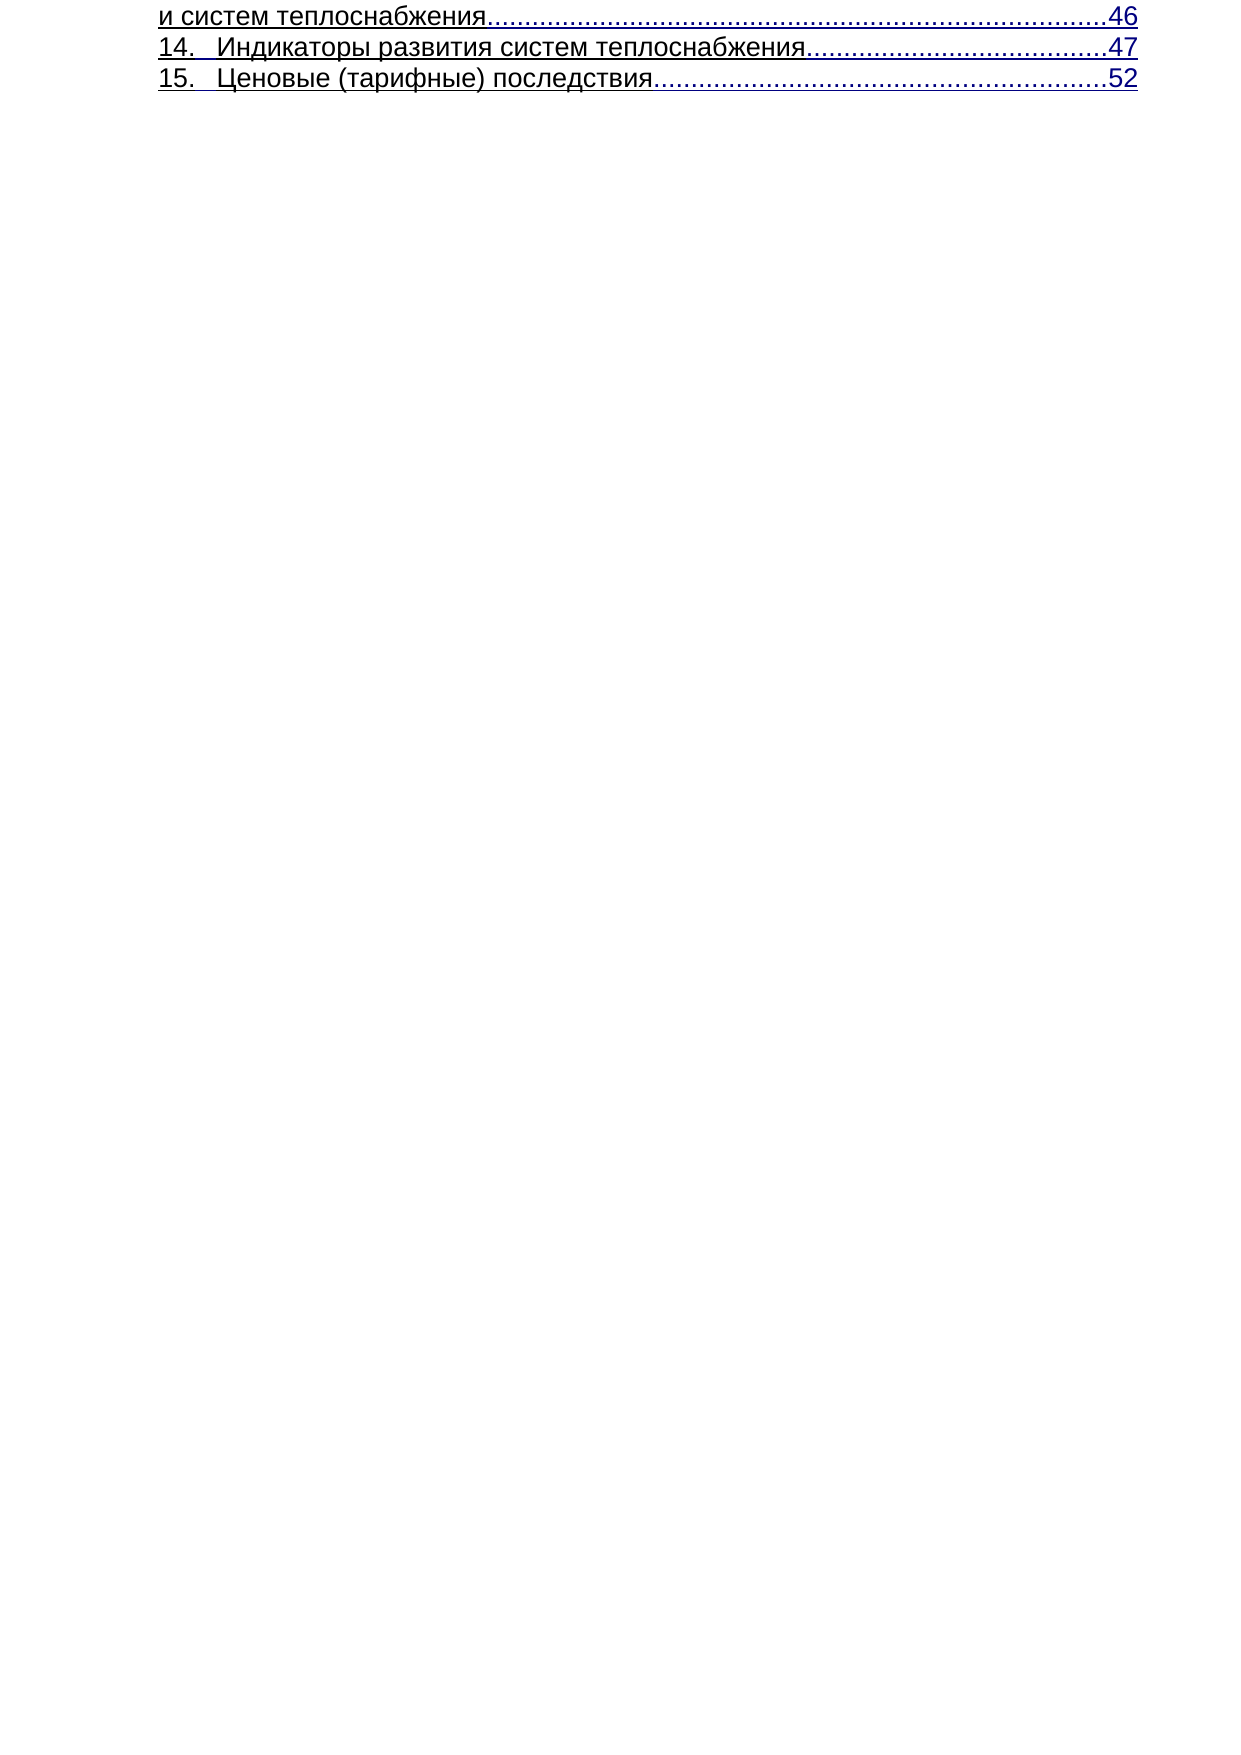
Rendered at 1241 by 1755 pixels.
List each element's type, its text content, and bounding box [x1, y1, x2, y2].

text 14. Индикаторы развития систем теплоснабжения 47 [158, 31, 1138, 58]
text 15. Ценовые (тарифные) последствия 52 [158, 62, 1138, 90]
text 13.7. Предложения по корректировке утвержденной системы водоснабжения поселения, городского округа, города федерального значения для обеспечения согласованности такой системы и указанных в системе теплоснабжения решений о развитии источников тепловой энергии и систем теплоснабжения 46 [158, 0, 1138, 27]
